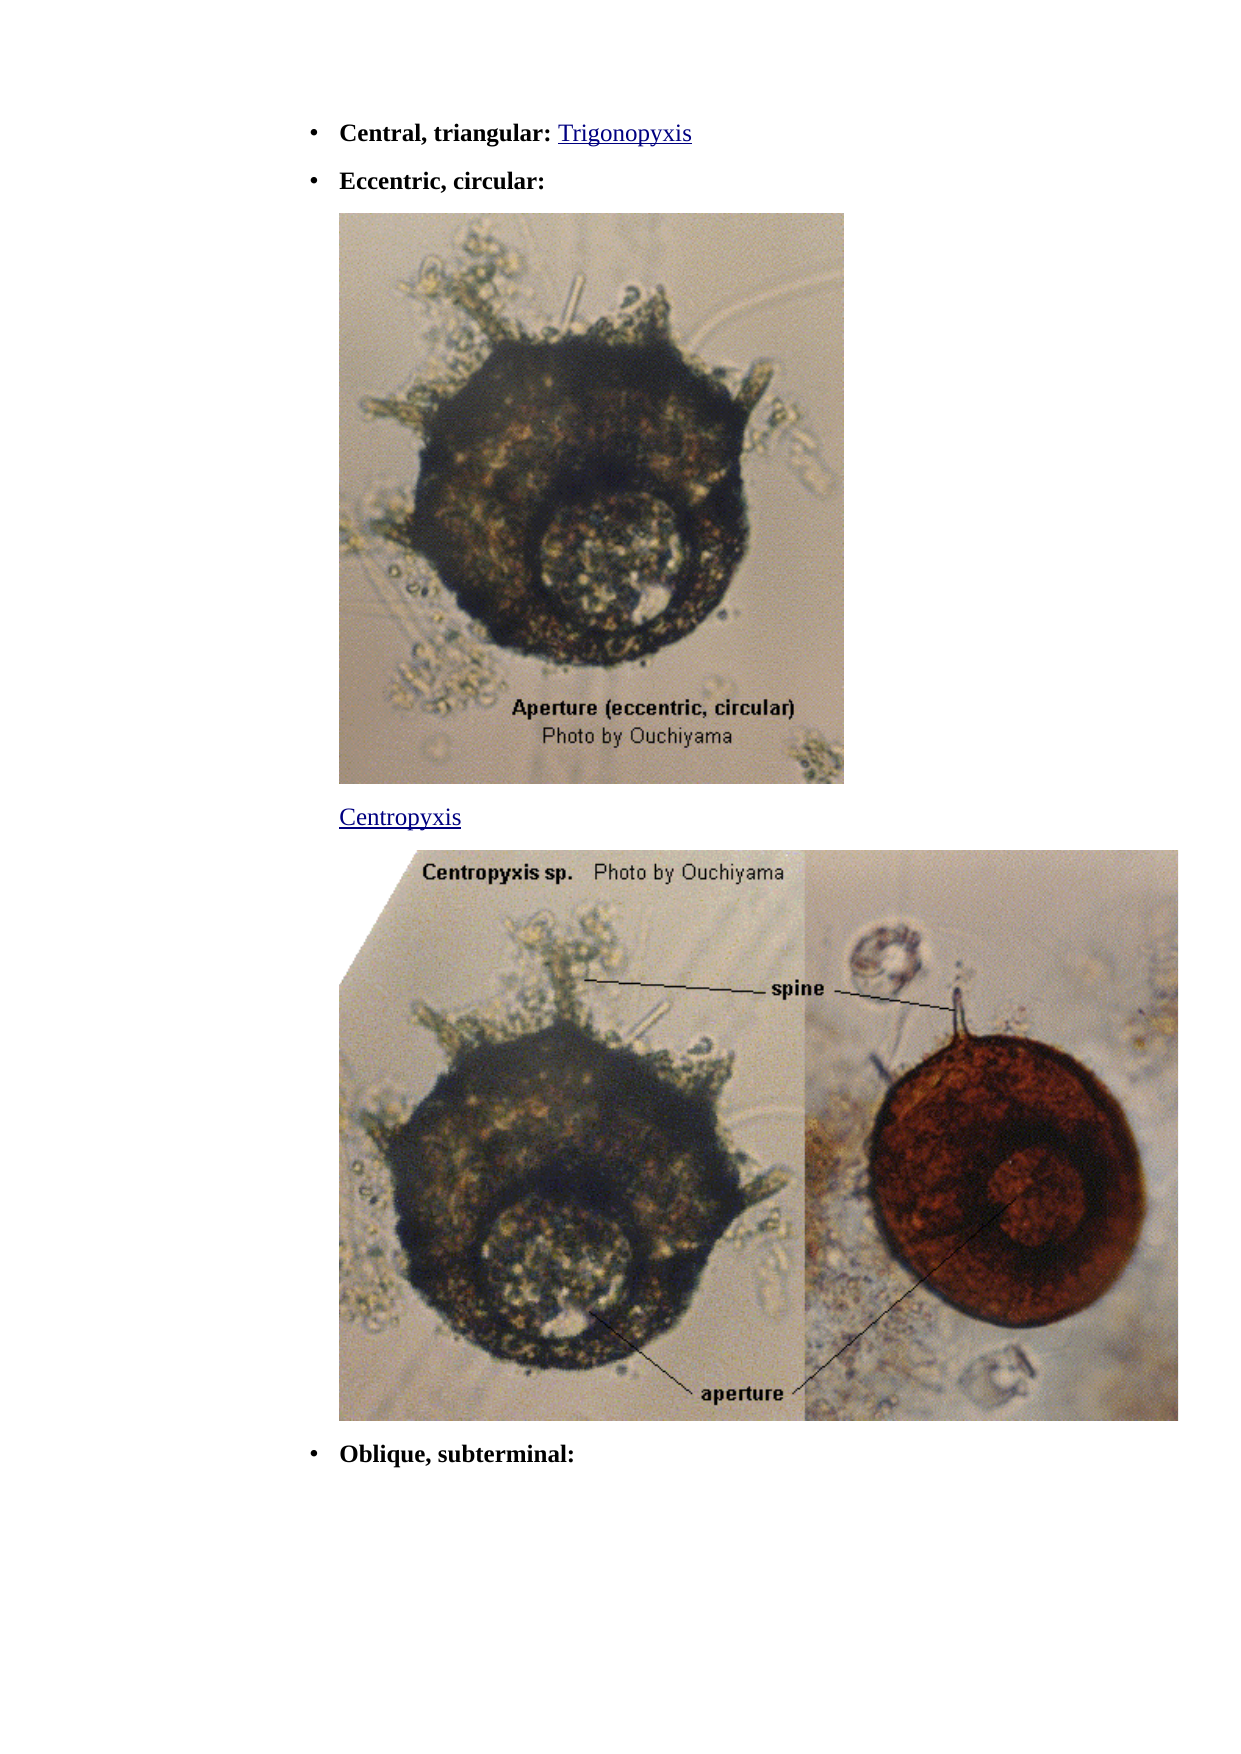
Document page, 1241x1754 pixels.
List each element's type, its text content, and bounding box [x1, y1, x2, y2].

picture [339, 213, 844, 784]
list Oblique, subterminal: [309, 1439, 1122, 1468]
picture [339, 850, 1179, 1421]
list Central, triangular: Trigonopyxis [309, 118, 1122, 147]
list Eccentric, circular: [309, 166, 1122, 194]
list Centropyxis [309, 802, 1122, 831]
